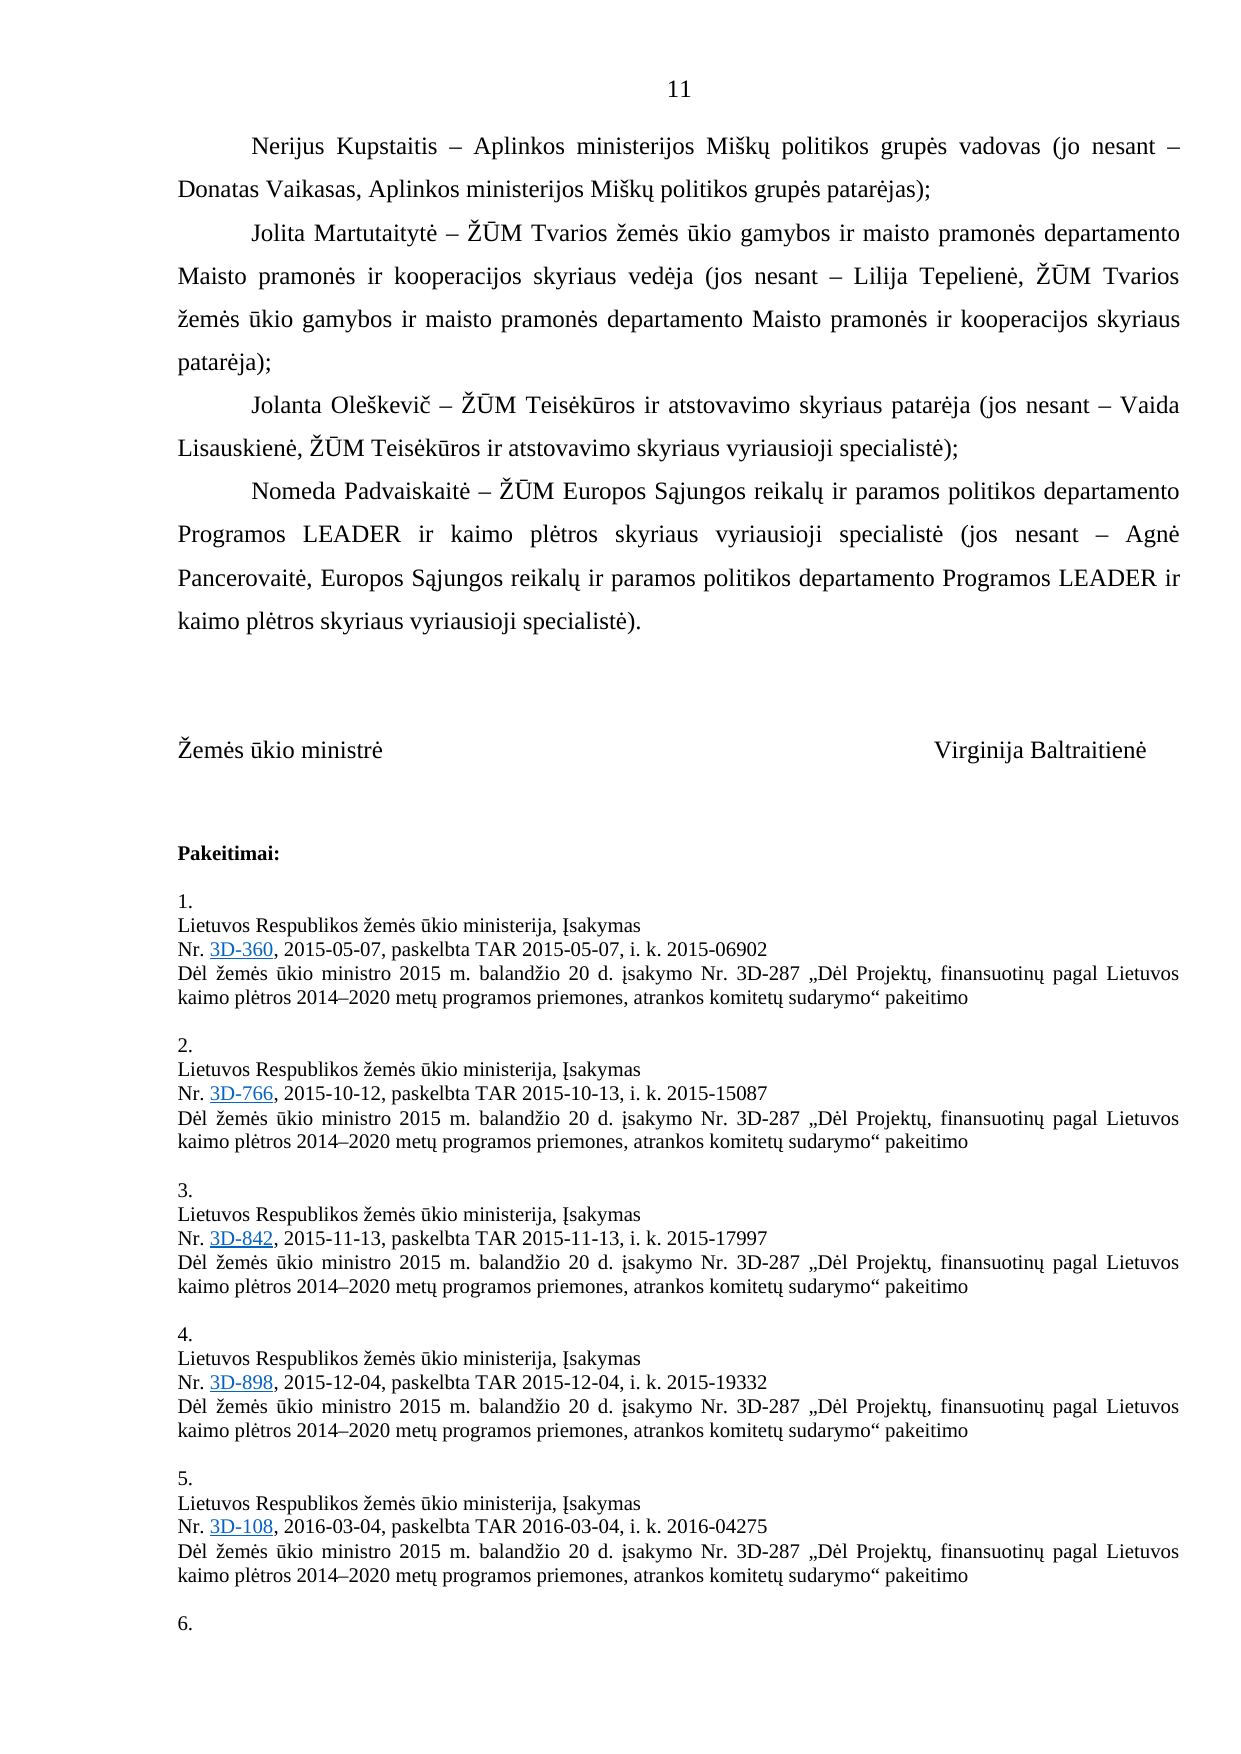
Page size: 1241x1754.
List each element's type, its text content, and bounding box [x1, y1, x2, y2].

text Nerijus Kupstaitis – Aplinkos ministerijos Miškų politikos grupės vadovas (jo nesant – Donatas Vaikasas, Aplinkos ministerijos Miškų politikos grupės patarėjas); [177, 131, 1181, 203]
text Lietuvos Respublikos žemės ūkio ministerija, Įsakymas [177, 1490, 1181, 1514]
text Nomeda Padvaiskaitė – ŽŪM Europos Sąjungos reikalų ir paramos politikos departamento Programos LEADER ir kaimo plėtros skyriaus vyriausioji specialistė (jos nesant – Agnė Pancerovaitė, Europos Sąjungos reikalų ir paramos politikos departamento Programos LEADER ir kaimo plėtros skyriaus vyriausioji specialistė). [177, 476, 1181, 634]
text 1. [177, 889, 1181, 913]
text Nr. 3D-842, 2015-11-13, paskelbta TAR 2015-11-13, i. k. 2015-17997 [177, 1226, 1181, 1250]
text Dėl žemės ūkio ministro 2015 m. balandžio 20 d. įsakymo Nr. 3D-287 „Dėl Projektų, finansuotinų pagal Lietuvos kaimo plėtros 2014–2020 metų programos priemones, atrankos komitetų sudarymo“ pakeitimo [177, 1538, 1181, 1587]
text 2. [177, 1033, 1181, 1057]
text 6. [177, 1611, 1181, 1635]
text Jolanta Oleškevič – ŽŪM Teisėkūros ir atstovavimo skyriaus patarėja (jos nesant – Vaida Lisauskienė, ŽŪM Teisėkūros ir atstovavimo skyriaus vyriausioji specialistė); [177, 390, 1181, 462]
text Jolita Martutaitytė – ŽŪM Tvarios žemės ūkio gamybos ir maisto pramonės departamento Maisto pramonės ir kooperacijos skyriaus vedėja (jos nesant – Lilija Tepelienė, ŽŪM Tvarios žemės ūkio gamybos ir maisto pramonės departamento Maisto pramonės ir kooperacijos skyriaus patarėja); [177, 218, 1181, 376]
text 4. [177, 1322, 1181, 1346]
text Nr. 3D-766, 2015-10-12, paskelbta TAR 2015-10-13, i. k. 2015-15087 [177, 1081, 1181, 1105]
text Nr. 3D-108, 2016-03-04, paskelbta TAR 2016-03-04, i. k. 2016-04275 [177, 1514, 1181, 1538]
text 5. [177, 1466, 1181, 1490]
text Dėl žemės ūkio ministro 2015 m. balandžio 20 d. įsakymo Nr. 3D-287 „Dėl Projektų, finansuotinų pagal Lietuvos kaimo plėtros 2014–2020 metų programos priemones, atrankos komitetų sudarymo“ pakeitimo [177, 1250, 1181, 1298]
text Lietuvos Respublikos žemės ūkio ministerija, Įsakymas [177, 1202, 1181, 1226]
text Dėl žemės ūkio ministro 2015 m. balandžio 20 d. įsakymo Nr. 3D-287 „Dėl Projektų, finansuotinų pagal Lietuvos kaimo plėtros 2014–2020 metų programos priemones, atrankos komitetų sudarymo“ pakeitimo [177, 1394, 1181, 1442]
text Nr. 3D-360, 2015-05-07, paskelbta TAR 2015-05-07, i. k. 2015-06902 [177, 937, 1181, 961]
text Dėl žemės ūkio ministro 2015 m. balandžio 20 d. įsakymo Nr. 3D-287 „Dėl Projektų, finansuotinų pagal Lietuvos kaimo plėtros 2014–2020 metų programos priemones, atrankos komitetų sudarymo“ pakeitimo [177, 961, 1181, 1009]
text Dėl žemės ūkio ministro 2015 m. balandžio 20 d. įsakymo Nr. 3D-287 „Dėl Projektų, finansuotinų pagal Lietuvos kaimo plėtros 2014–2020 metų programos priemones, atrankos komitetų sudarymo“ pakeitimo [177, 1105, 1181, 1153]
text Lietuvos Respublikos žemės ūkio ministerija, Įsakymas [177, 913, 1181, 937]
text 3. [177, 1178, 1181, 1202]
text Lietuvos Respublikos žemės ūkio ministerija, Įsakymas [177, 1057, 1181, 1081]
text Nr. 3D-898, 2015-12-04, paskelbta TAR 2015-12-04, i. k. 2015-19332 [177, 1370, 1181, 1394]
text Pakeitimai: [177, 841, 1181, 865]
text Žemės ūkio ministrė Virginija Baltraitienė [177, 735, 1181, 764]
text Lietuvos Respublikos žemės ūkio ministerija, Įsakymas [177, 1346, 1181, 1370]
